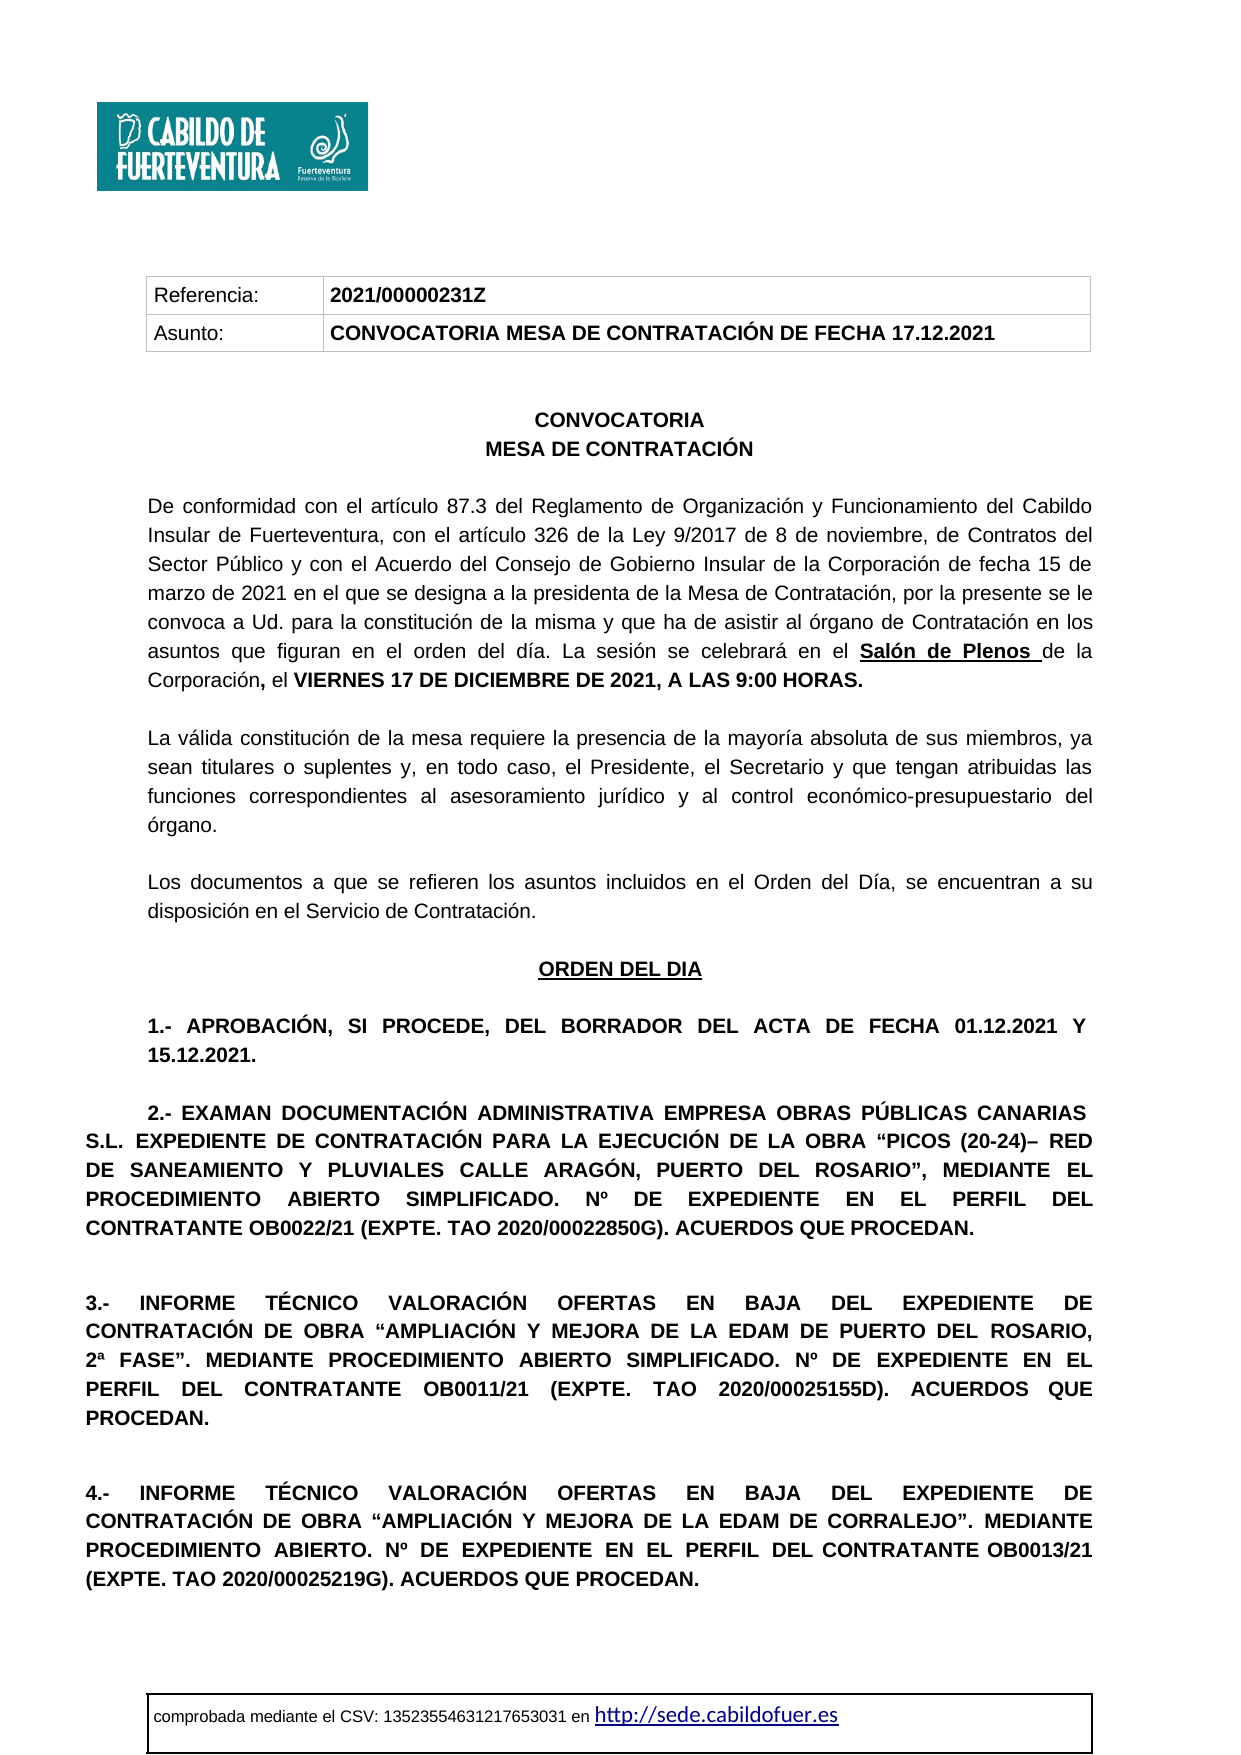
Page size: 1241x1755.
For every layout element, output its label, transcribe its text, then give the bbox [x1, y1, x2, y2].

text La válida constitución de la mesa requiere la presencia de la mayoría absoluta de sus miembros, ya sean titulares o suplentes y, en todo caso, el Presidente, el Secretario y que tengan atribuidas las funciones correspondientes al asesoramiento jurídico y al control económico-presupuestario del órgano. [147, 726, 1093, 836]
table_cell Asunto: [147, 315, 323, 351]
text De conformidad con el artículo 87.3 del Reglamento de Organización y Funcionamiento del Cabildo Insular de Fuerteventura, con el artículo 326 de la Ley 9/2017 de 8 de noviembre, de Contratos del Sector Público y con el Acuerdo del Consejo de Gobierno Insular de la Corporación de fecha 15 de marzo de 2021 en el que se designa a la presidenta de la Mesa de Contratación, por la presente se le convoca a Ud. para la constitución de la misma y que ha de asistir al órgano de Contratación en los asuntos que figuran en el orden del día. La sesión se celebrará en el Salón de Plenos de la Corporación, el VIERNES 17 DE DICIEMBRE DE 2021, A LAS 9:00 HORAS. [147, 494, 1093, 692]
text 4.- INFORME TÉCNICO VALORACIÓN OFERTAS EN BAJA DEL EXPEDIENTE DE CONTRATACIÓN DE OBRA “AMPLIACIÓN Y MEJORA DE LA EDAM DE CORRALEJO”. MEDIANTE PROCEDIMIENTO ABIERTO. Nº DE EXPEDIENTE EN EL PERFIL DEL CONTRATANTE OB0013/21 (EXPTE. TAO 2020/00025219G). ACUERDOS QUE PROCEDAN. [85, 1480, 1093, 1591]
text 3.- INFORME TÉCNICO VALORACIÓN OFERTAS EN BAJA DEL EXPEDIENTE DE CONTRATACIÓN DE OBRA “AMPLIACIÓN Y MEJORA DE LA EDAM DE PUERTO DEL ROSARIO, 2ª FASE”. MEDIANTE PROCEDIMIENTO ABIERTO SIMPLIFICADO. Nº DE EXPEDIENTE EN EL PERFIL DEL CONTRATANTE OB0011/21 (EXPTE. TAO 2020/00025155D). ACUERDOS QUE PROCEDAN. [85, 1290, 1093, 1430]
text CONVOCATORIA MESA DE CONTRATACIÓN [485, 408, 763, 461]
text 2.- EXAMAN DOCUMENTACIÓN ADMINISTRATIVA EMPRESA OBRAS PÚBLICAS CANARIAS [147, 1100, 1107, 1124]
text ORDEN DEL DIA [133, 957, 1107, 981]
text 15.12.2021. [147, 1043, 1107, 1067]
table_header Referencia: [147, 277, 323, 313]
text S.L. EXPEDIENTE DE CONTRATACIÓN PARA LA EJECUCIÓN DE LA OBRA “PICOS (20-24)– RED DE SANEAMIENTO Y PLUVIALES CALLE ARAGÓN, PUERTO DEL ROSARIO”, MEDIANTE EL PROCEDIMIENTO ABIERTO SIMPLIFICADO. Nº DE EXPEDIENTE EN EL PERFIL DEL CONTRATANTE OB0022/21 (EXPTE. TAO 2020/00022850G). ACUERDOS QUE PROCEDAN. [85, 1129, 1093, 1240]
table_cell CONVOCATORIA MESA DE CONTRATACIÓN DE FECHA 17.12.2021 [324, 315, 1090, 351]
table_header 2021/00000231Z [324, 277, 1090, 313]
text Los documentos a que se refieren los asuntos incluidos en el Orden del Día, se encuentran a su disposición en el Servicio de Contratación. [147, 870, 1093, 923]
text 1.- APROBACIÓN, SI PROCEDE, DEL BORRADOR DEL ACTA DE FECHA 01.12.2021 Y [147, 1014, 1107, 1038]
